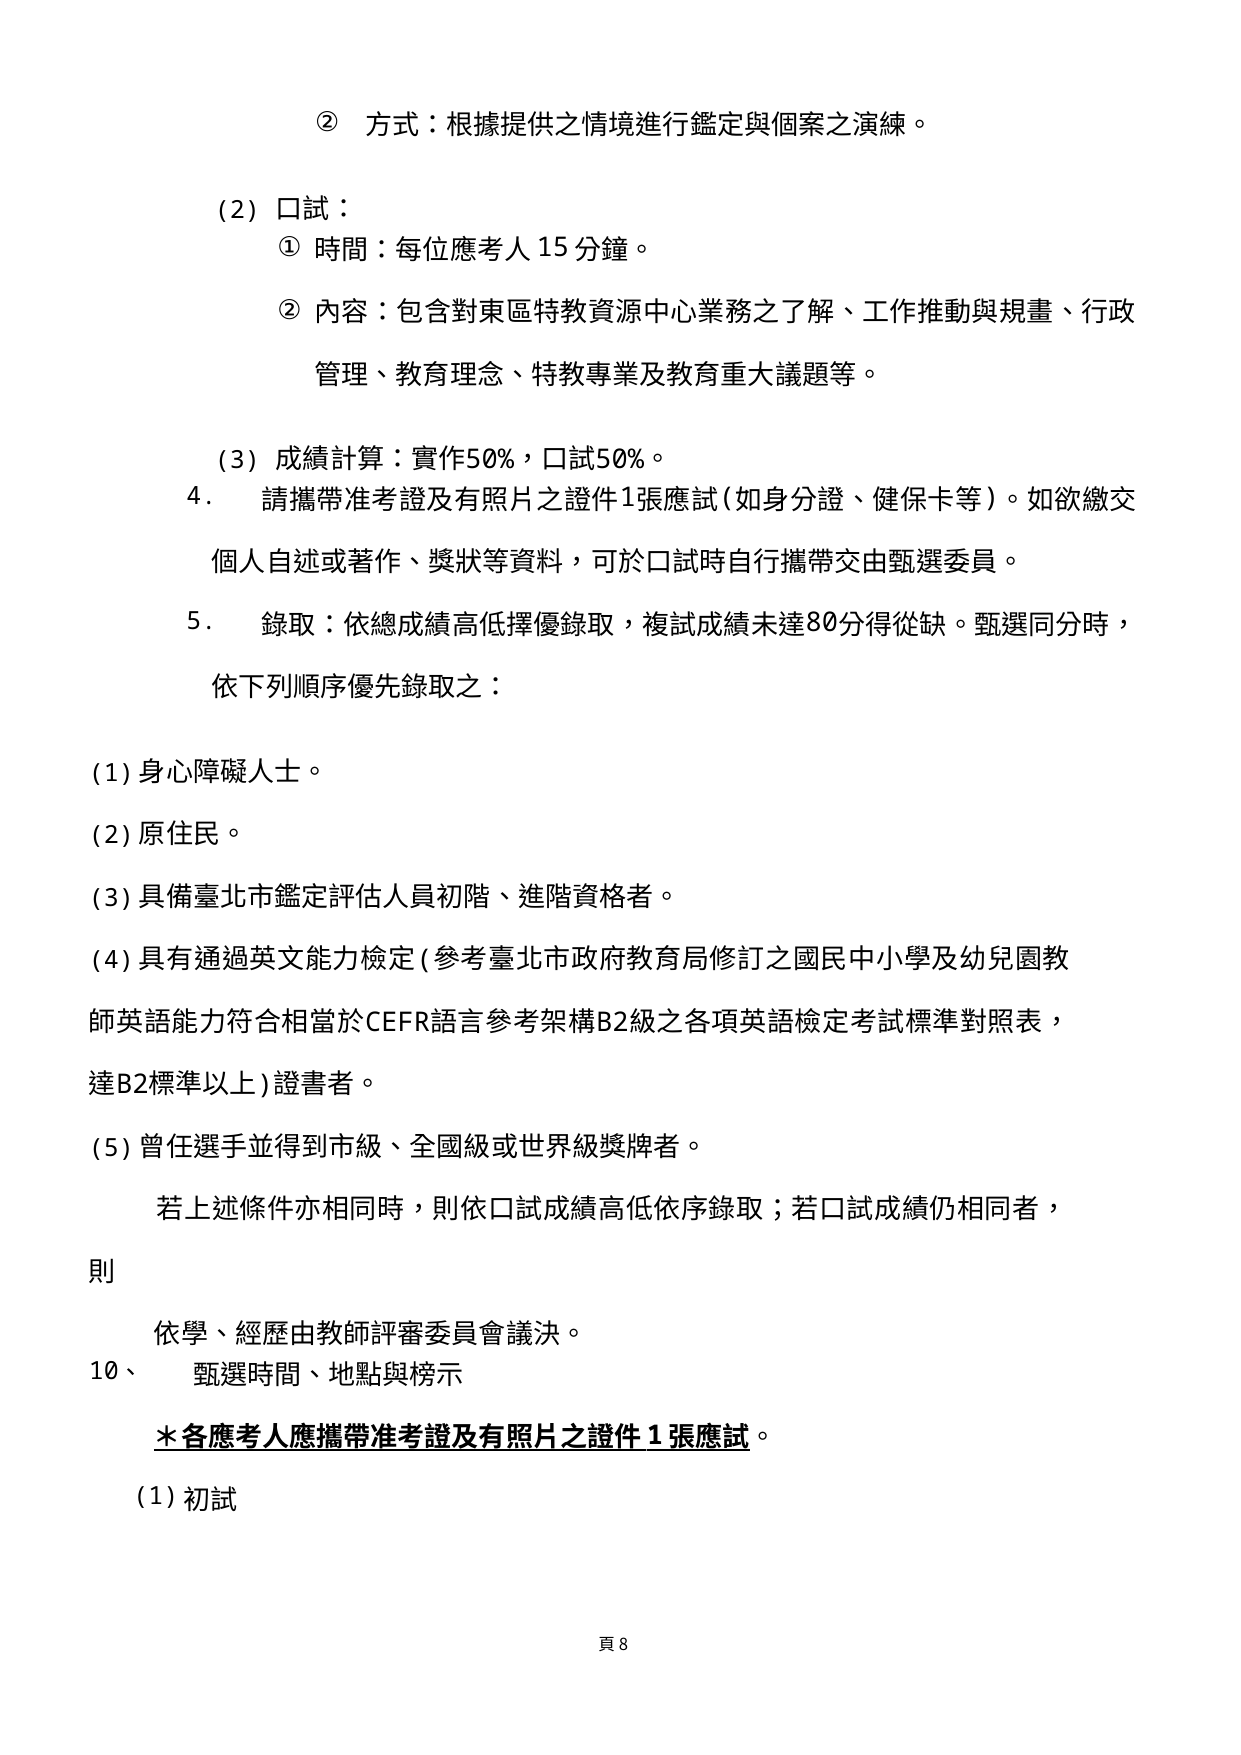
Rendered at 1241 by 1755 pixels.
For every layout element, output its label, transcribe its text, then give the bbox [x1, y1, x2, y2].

text ＊各應考人應攜帶准考證及有照片之證件1張應試。 [89, 1415, 1137, 1478]
list 口試： [214, 165, 1070, 228]
list 時間：每位應考人15分鐘。 [277, 228, 1137, 290]
list 方式：根據提供之情境進行鑑定與個案之演練。 [315, 103, 1137, 165]
list 錄取：依總成績高低擇優錄取，複試成績未達80分得從缺。甄選同分時，依下列順序優先錄取之： [186, 603, 1137, 728]
list 請攜帶准考證及有照片之證件1張應試(如身分證、健保卡等)。如欲繳交個人自述或著作、獎狀等資料，可於口試時自行攜帶交由甄選委員。 [186, 478, 1137, 603]
list 具有通過英文能力檢定(參考臺北市政府教育局修訂之國民中小學及幼兒園教師英語能力符合相當於CEFR語言參考架構B2級之各項英語檢定考試標準對照表，達B2標準以上)證書者。 [89, 915, 1070, 1103]
text 若上述條件亦相同時，則依口試成績高低依序錄取；若口試成績仍相同者，則 [89, 1165, 1070, 1290]
list 身心障礙人士。 [89, 728, 1070, 790]
list 具備臺北市鑑定評估人員初階、進階資格者。 [89, 853, 1070, 915]
list 初試 [133, 1478, 1137, 1540]
list 內容：包含對東區特教資源中心業務之了解、工作推動與規畫、行政管理、教育理念、特教專業及教育重大議題等。 [277, 290, 1137, 415]
list 成績計算：實作50%，口試50%。 [214, 415, 1070, 478]
list 曾任選手並得到市級、全國級或世界級獎牌者。 [89, 1103, 1070, 1165]
list 甄選時間、地點與榜示 [89, 1353, 1137, 1415]
list 原住民。 [89, 790, 1070, 853]
text 依學、經歷由教師評審委員會議決。 [89, 1290, 1070, 1353]
